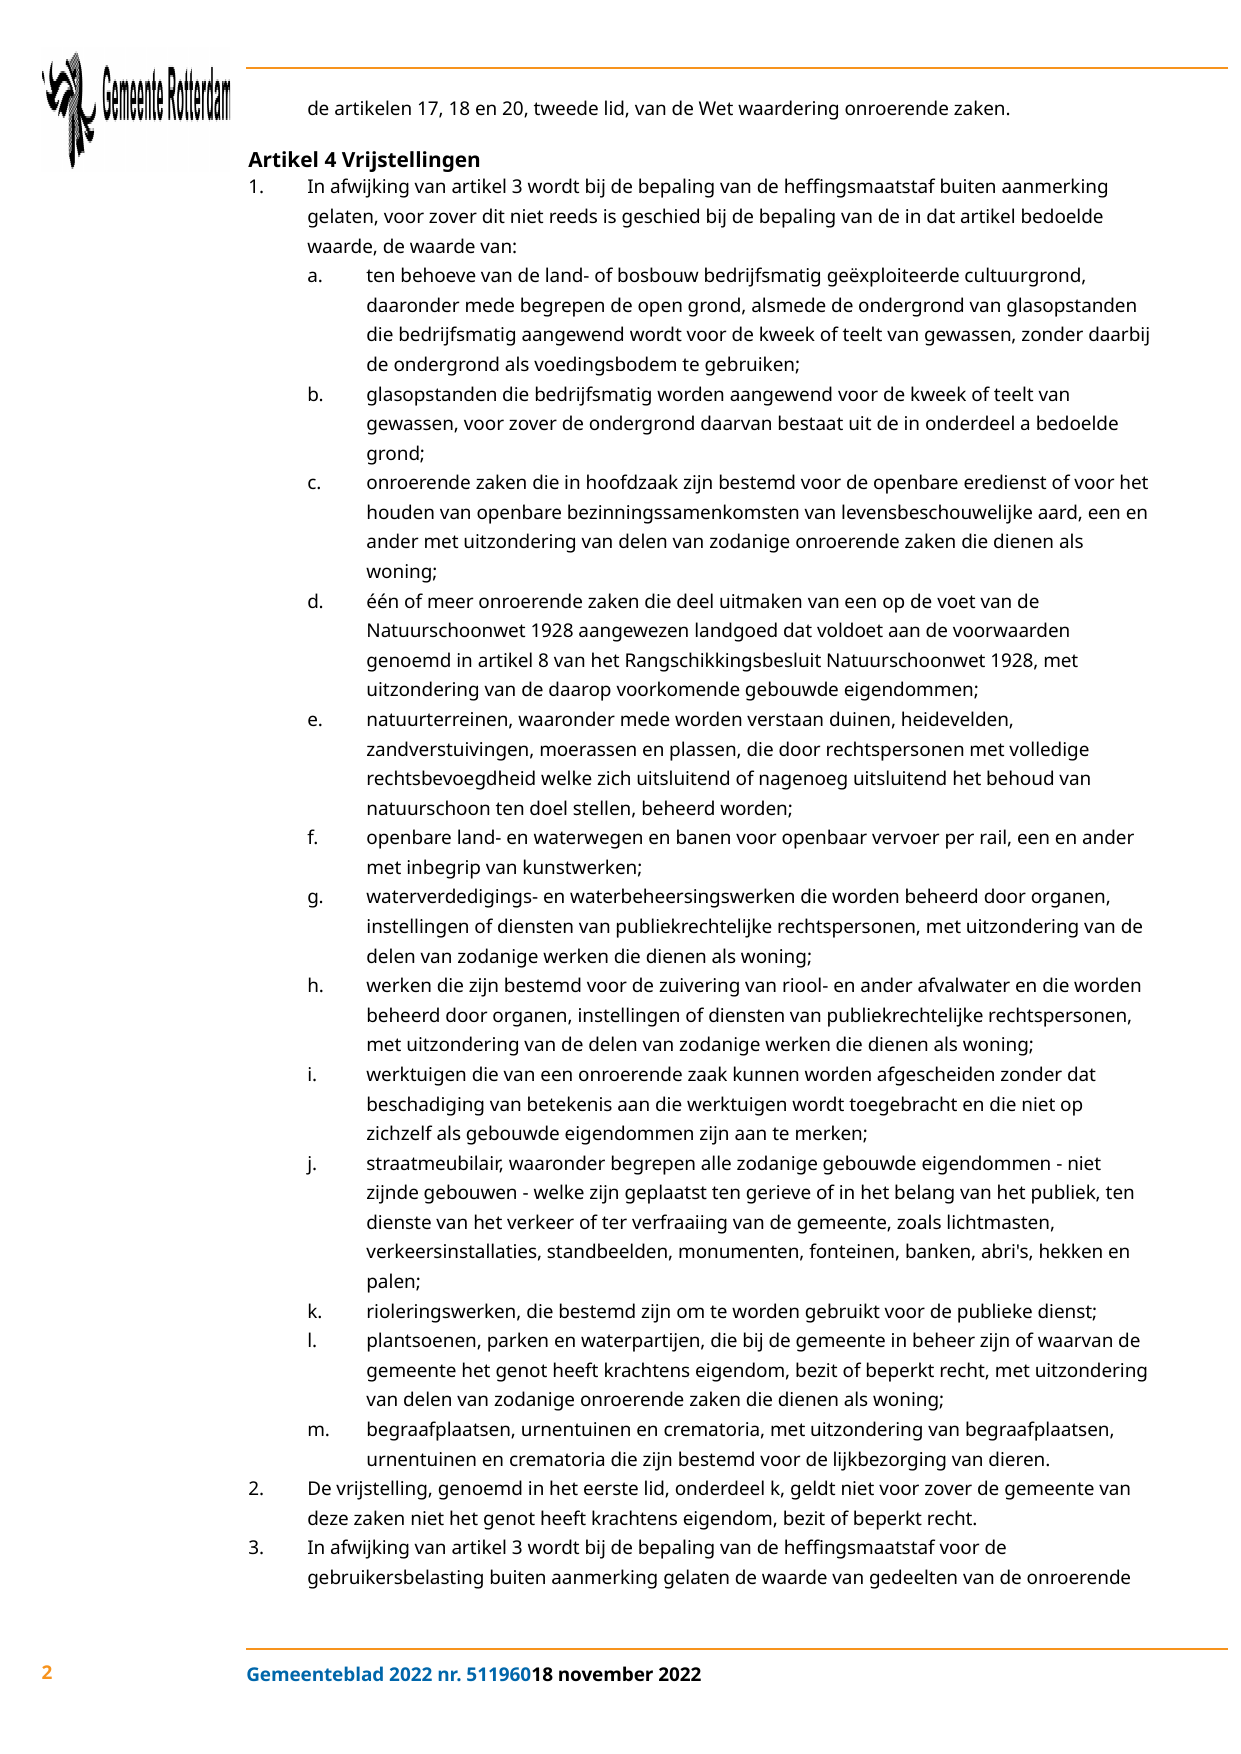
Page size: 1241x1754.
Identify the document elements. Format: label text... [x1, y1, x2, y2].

list rioleringswerken, die bestemd zijn om te worden gebruikt voor de publieke dienst; [307, 1298, 1152, 1323]
list De vrijstelling, genoemd in het eerste lid, onderdeel k, geldt niet voor zover de gemeente van deze zaken niet het genot heeft krachtens eigendom, bezit of beperkt recht. [248, 1475, 1152, 1531]
list glasopstanden die bedrijfsmatig worden aangewend voor de kweek of teelt van gewassen, voor zover de ondergrond daarvan bestaat uit de in onderdeel a bedoelde grond; [307, 381, 1152, 466]
list natuurterreinen, waaronder mede worden verstaan duinen, heidevelden, zandverstuivingen, moerassen en plassen, die door rechtspersonen met volledige rechtsbevoegdheid welke zich uitsluitend of nagenoeg uitsluitend het behoud van natuurschoon ten doel stellen, beheerd worden; [307, 706, 1152, 821]
list In afwijking van artikel 3 wordt bij de bepaling van de heffingsmaatstaf buiten aanmerking gelaten, voor zover dit niet reeds is geschied bij de bepaling van de in dat artikel bedoelde waarde, de waarde van: [248, 174, 1152, 258]
text Artikel 4 Vrijstellingen [248, 145, 1152, 174]
list werktuigen die van een onroerende zaak kunnen worden afgescheiden zonder dat beschadiging van betekenis aan die werktuigen wordt toegebracht en die niet op zichzelf als gebouwde eigendommen zijn aan te merken; [307, 1061, 1152, 1146]
picture [41, 47, 231, 172]
list werken die zijn bestemd voor de zuivering van riool- en ander afvalwater en die worden beheerd door organen, instellingen of diensten van publiekrechtelijke rechtspersonen, met uitzondering van de delen van zodanige werken die dienen als woning; [307, 972, 1152, 1057]
list straatmeubilair, waaronder begrepen alle zodanige gebouwde eigendommen - niet zijnde gebouwen - welke zijn geplaatst ten gerieve of in het belang van het publiek, ten dienste van het verkeer of ter verfraaiing van de gemeente, zoals lichtmasten, verkeersinstallaties, standbeelden, monumenten, fonteinen, banken, abri's, hekken en palen; [307, 1150, 1152, 1294]
list begraafplaatsen, urnentuinen en crematoria, met uitzondering van begraafplaatsen, urnentuinen en crematoria die zijn bestemd voor de lijkbezorging van dieren. [307, 1416, 1152, 1471]
list plantsoenen, parken en waterpartijen, die bij de gemeente in beheer zijn of waarvan de gemeente het genot heeft krachtens eigendom, bezit of beperkt recht, met uitzondering van delen van zodanige onroerende zaken die dienen als woning; [307, 1327, 1152, 1412]
list de artikelen 17, 18 en 20, tweede lid, van de Wet waardering onroerende zaken. [248, 95, 1152, 121]
list één of meer onroerende zaken die deel uitmaken van een op de voet van de Natuurschoonwet 1928 aangewezen landgoed dat voldoet aan de voorwaarden genoemd in artikel 8 van het Rangschikkingsbesluit Natuurschoonwet 1928, met uitzondering van de daarop voorkomende gebouwde eigendommen; [307, 588, 1152, 702]
list openbare land- en waterwegen en banen voor openbaar vervoer per rail, een en ander met inbegrip van kunstwerken; [307, 824, 1152, 880]
list ten behoeve van de land- of bosbouw bedrijfsmatig geëxploiteerde cultuurgrond, daaronder mede begrepen de open grond, alsmede de ondergrond van glasopstanden die bedrijfsmatig aangewend wordt voor de kweek of teelt van gewassen, zonder daarbij de ondergrond als voedingsbodem te gebruiken; [307, 262, 1152, 377]
list In afwijking van artikel 3 wordt bij de bepaling van de heffingsmaatstaf voor de gebruikersbelasting buiten aanmerking gelaten de waarde van gedeelten van de onroerende [248, 1534, 1152, 1590]
list onroerende zaken die in hoofdzaak zijn bestemd voor de openbare eredienst of voor het houden van openbare bezinningssamenkomsten van levensbeschouwelijke aard, een en ander met uitzondering van delen van zodanige onroerende zaken die dienen als woning; [307, 469, 1152, 584]
list waterverdedigings- en waterbeheersingswerken die worden beheerd door organen, instellingen of diensten van publiekrechtelijke rechtspersonen, met uitzondering van de delen van zodanige werken die dienen als woning; [307, 884, 1152, 968]
